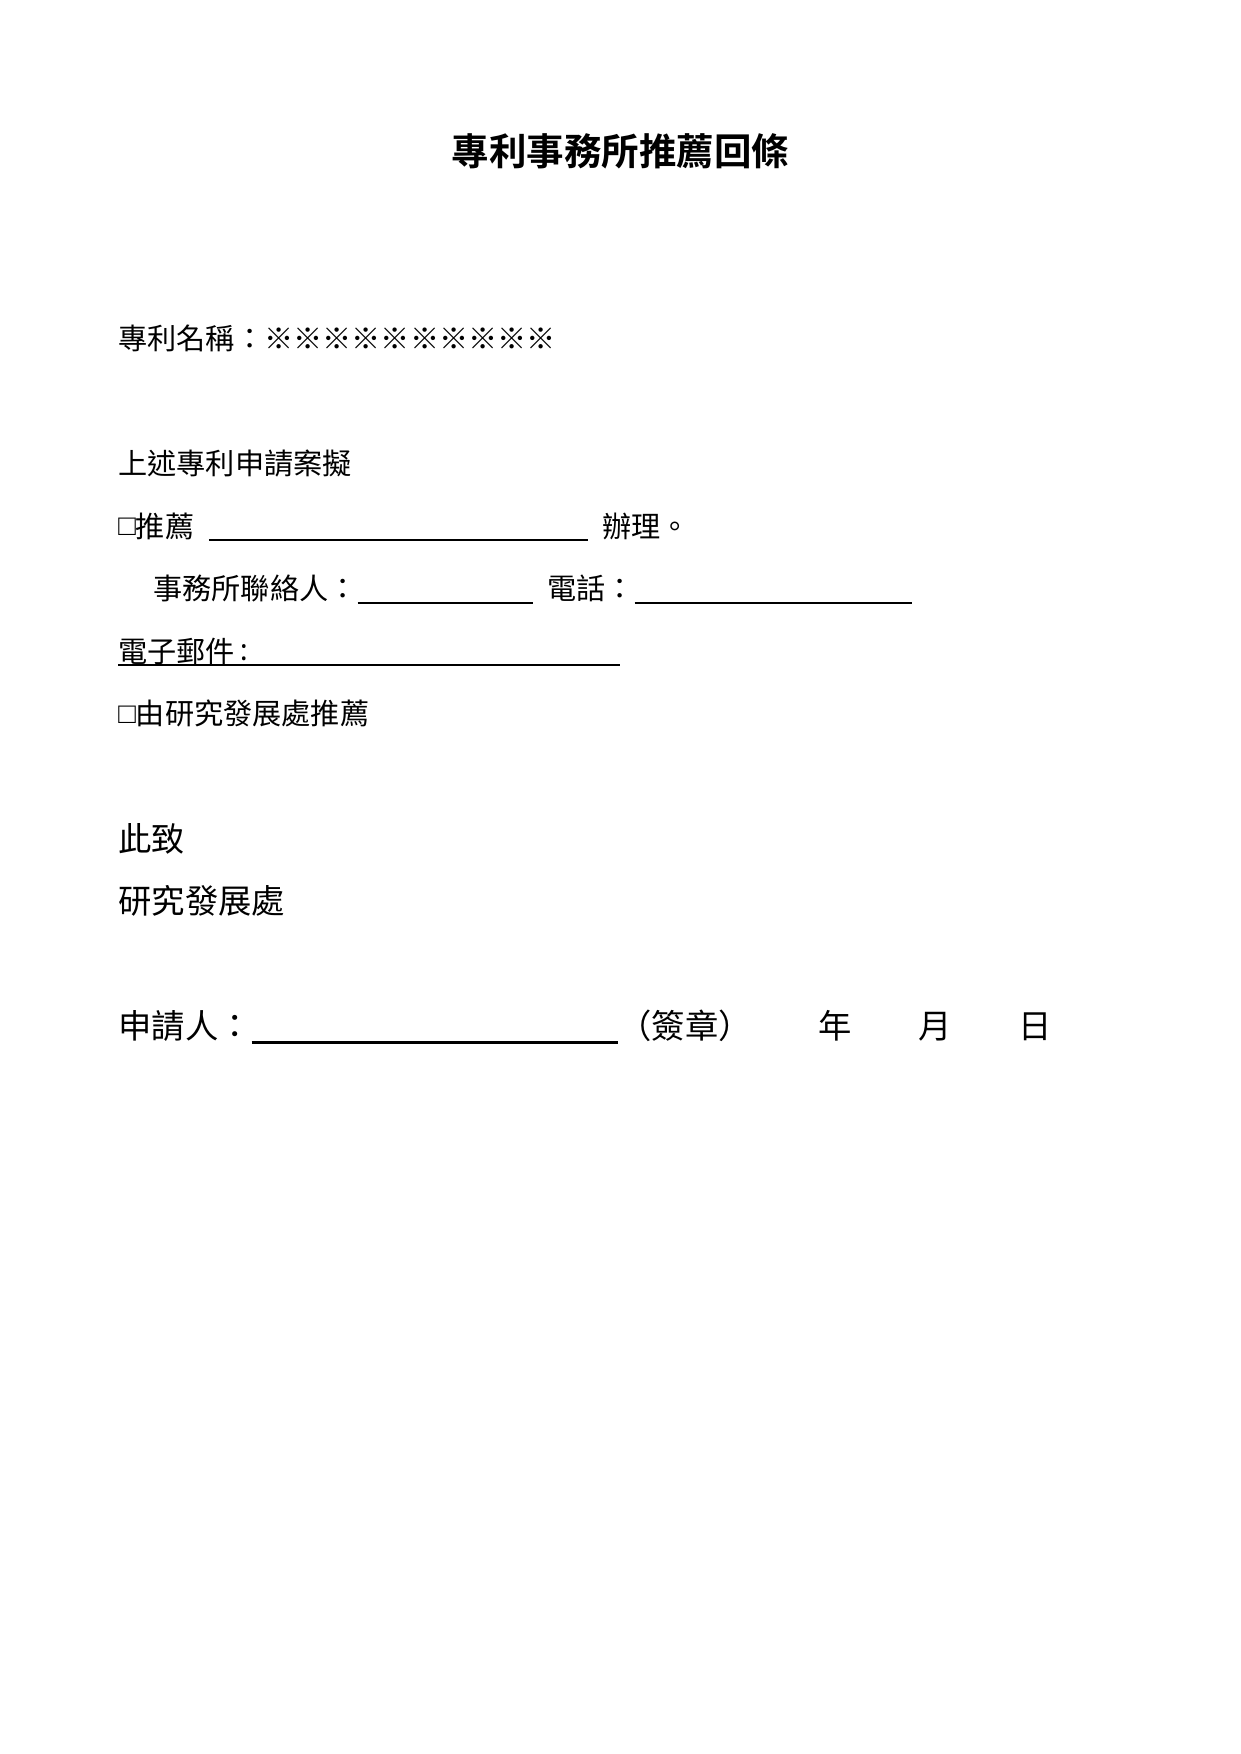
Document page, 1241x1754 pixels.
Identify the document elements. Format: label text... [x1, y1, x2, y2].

text 專利名稱：※※※※※※※※※※ [118, 295, 1122, 358]
text 研究發展處 [118, 858, 1122, 920]
text □推薦 辦理。 [118, 483, 1122, 545]
text 上述專利申請案擬 [118, 420, 1122, 483]
text 專利事務所推薦回條 [118, 108, 1122, 170]
text 申請人： （簽章） 年 月 日 [118, 983, 1122, 1045]
text □由研究發展處推薦 [118, 670, 1122, 733]
text 事務所聯絡人： 電話： [118, 545, 1122, 608]
text 電子郵件: [118, 608, 1122, 670]
text 此致 [118, 795, 1122, 858]
